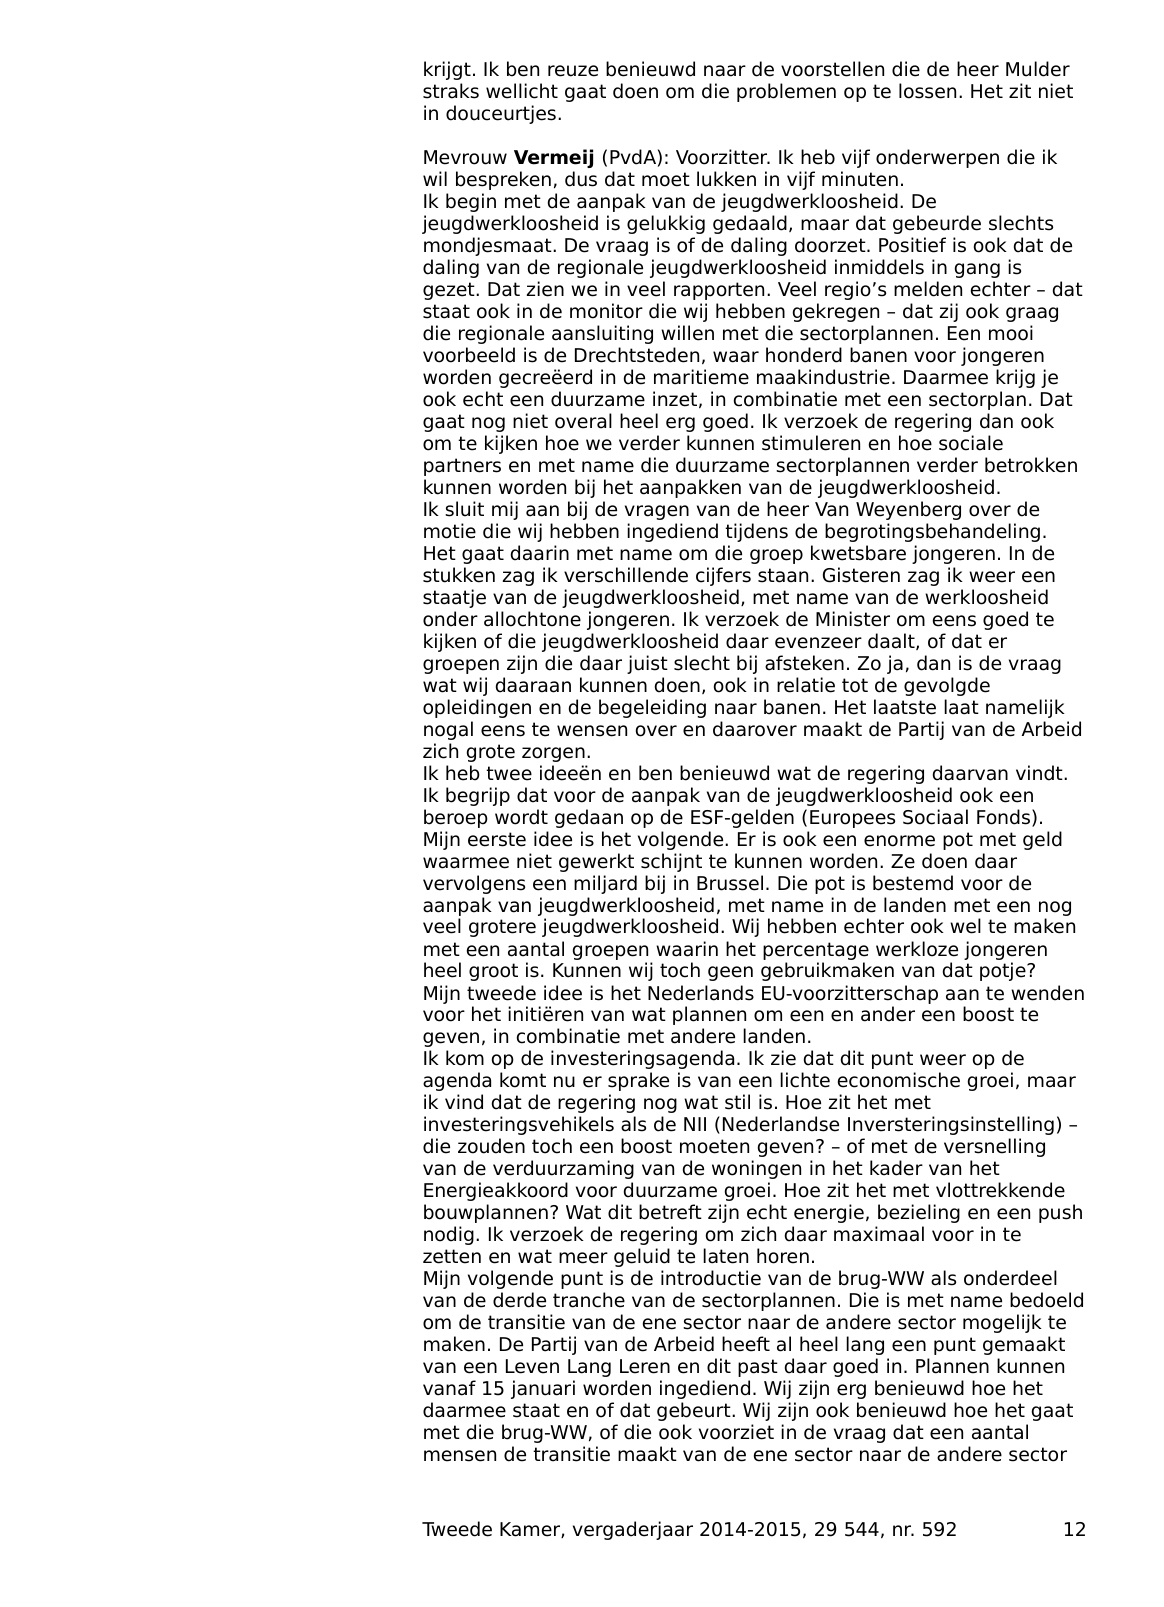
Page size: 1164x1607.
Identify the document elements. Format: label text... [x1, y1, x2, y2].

text Ik begin met de aanpak van de jeugdwerkloosheid. De jeugdwerkloosheid is gelukkig gedaald, maar dat gebeurde slechts mondjesmaat. De vraag is of de daling doorzet. Positief is ook dat de daling van de regionale jeugdwerkloosheid inmiddels in gang is gezet. Dat zien we in veel rapporten. Veel regio’s melden echter – dat staat ook in de monitor die wij hebben gekregen – dat zij ook graag die regionale aansluiting willen met die sectorplannen. Een mooi voorbeeld is de Drechtsteden, waar honderd banen voor jongeren worden gecreëerd in de maritieme maakindustrie. Daarmee krijg je ook echt een duurzame inzet, in combinatie met een sectorplan. Dat gaat nog niet overal heel erg goed. Ik verzoek de regering dan ook om te kijken hoe we verder kunnen stimuleren en hoe sociale partners en met name die duurzame sectorplannen verder betrokken kunnen worden bij het aanpakken van de jeugdwerkloosheid. [422, 191, 1087, 499]
text Mijn volgende punt is de introductie van de brug-WW als onderdeel van de derde tranche van de sectorplannen. Die is met name bedoeld om de transitie van de ene sector naar de andere sector mogelijk te maken. De Partij van de Arbeid heeft al heel lang een punt gemaakt van een Leven Lang Leren en dit past daar goed in. Plannen kunnen vanaf 15 januari worden ingediend. Wij zijn erg benieuwd hoe het daarmee staat en of dat gebeurt. Wij zijn ook benieuwd hoe het gaat met die brug-WW, of die ook voorziet in de vraag dat een aantal mensen de transitie maakt van de ene sector naar de andere sector [422, 1268, 1087, 1466]
text Mijn tweede idee is het Nederlands EU-voorzitterschap aan te wenden voor het initiëren van wat plannen om een en ander een boost te geven, in combinatie met andere landen. [422, 982, 1087, 1048]
text Ik kom op de investeringsagenda. Ik zie dat dit punt weer op de agenda komt nu er sprake is van een lichte economische groei, maar ik vind dat de regering nog wat stil is. Hoe zit het met investeringsvehikels als de NII (Nederlandse Inversteringsinstelling) – die zouden toch een boost moeten geven? – of met de versnelling van de verduurzaming van de woningen in het kader van het Energieakkoord voor duurzame groei. Hoe zit het met vlottrekkende bouwplannen? Wat dit betreft zijn echt energie, bezieling en een push nodig. Ik verzoek de regering om zich daar maximaal voor in te zetten en wat meer geluid te laten horen. [422, 1048, 1087, 1268]
text Ik heb twee ideeën en ben benieuwd wat de regering daarvan vindt. Ik begrijp dat voor de aanpak van de jeugdwerkloosheid ook een beroep wordt gedaan op de ESF-gelden (Europees Sociaal Fonds). Mijn eerste idee is het volgende. Er is ook een enorme pot met geld waarmee niet gewerkt schijnt te kunnen worden. Ze doen daar vervolgens een miljard bij in Brussel. Die pot is bestemd voor de aanpak van jeugdwerkloosheid, met name in de landen met een nog veel grotere jeugdwerkloosheid. Wij hebben echter ook wel te maken met een aantal groepen waarin het percentage werkloze jongeren heel groot is. Kunnen wij toch geen gebruikmaken van dat potje? [422, 763, 1087, 982]
text Mevrouw Vermeij (PvdA): Voorzitter. Ik heb vijf onderwerpen die ik wil bespreken, dus dat moet lukken in vijf minuten. [422, 147, 1087, 191]
text krijgt. Ik ben reuze benieuwd naar de voorstellen die de heer Mulder straks wellicht gaat doen om die problemen op te lossen. Het zit niet in douceurtjes. [422, 59, 1087, 125]
text Ik sluit mij aan bij de vragen van de heer Van Weyenberg over de motie die wij hebben ingediend tijdens de begrotingsbehandeling. Het gaat daarin met name om die groep kwetsbare jongeren. In de stukken zag ik verschillende cijfers staan. Gisteren zag ik weer een staatje van de jeugdwerkloosheid, met name van de werkloosheid onder allochtone jongeren. Ik verzoek de Minister om eens goed te kijken of die jeugdwerkloosheid daar evenzeer daalt, of dat er groepen zijn die daar juist slecht bij afsteken. Zo ja, dan is de vraag wat wij daaraan kunnen doen, ook in relatie tot de gevolgde opleidingen en de begeleiding naar banen. Het laatste laat namelijk nogal eens te wensen over en daarover maakt de Partij van de Arbeid zich grote zorgen. [422, 499, 1087, 763]
